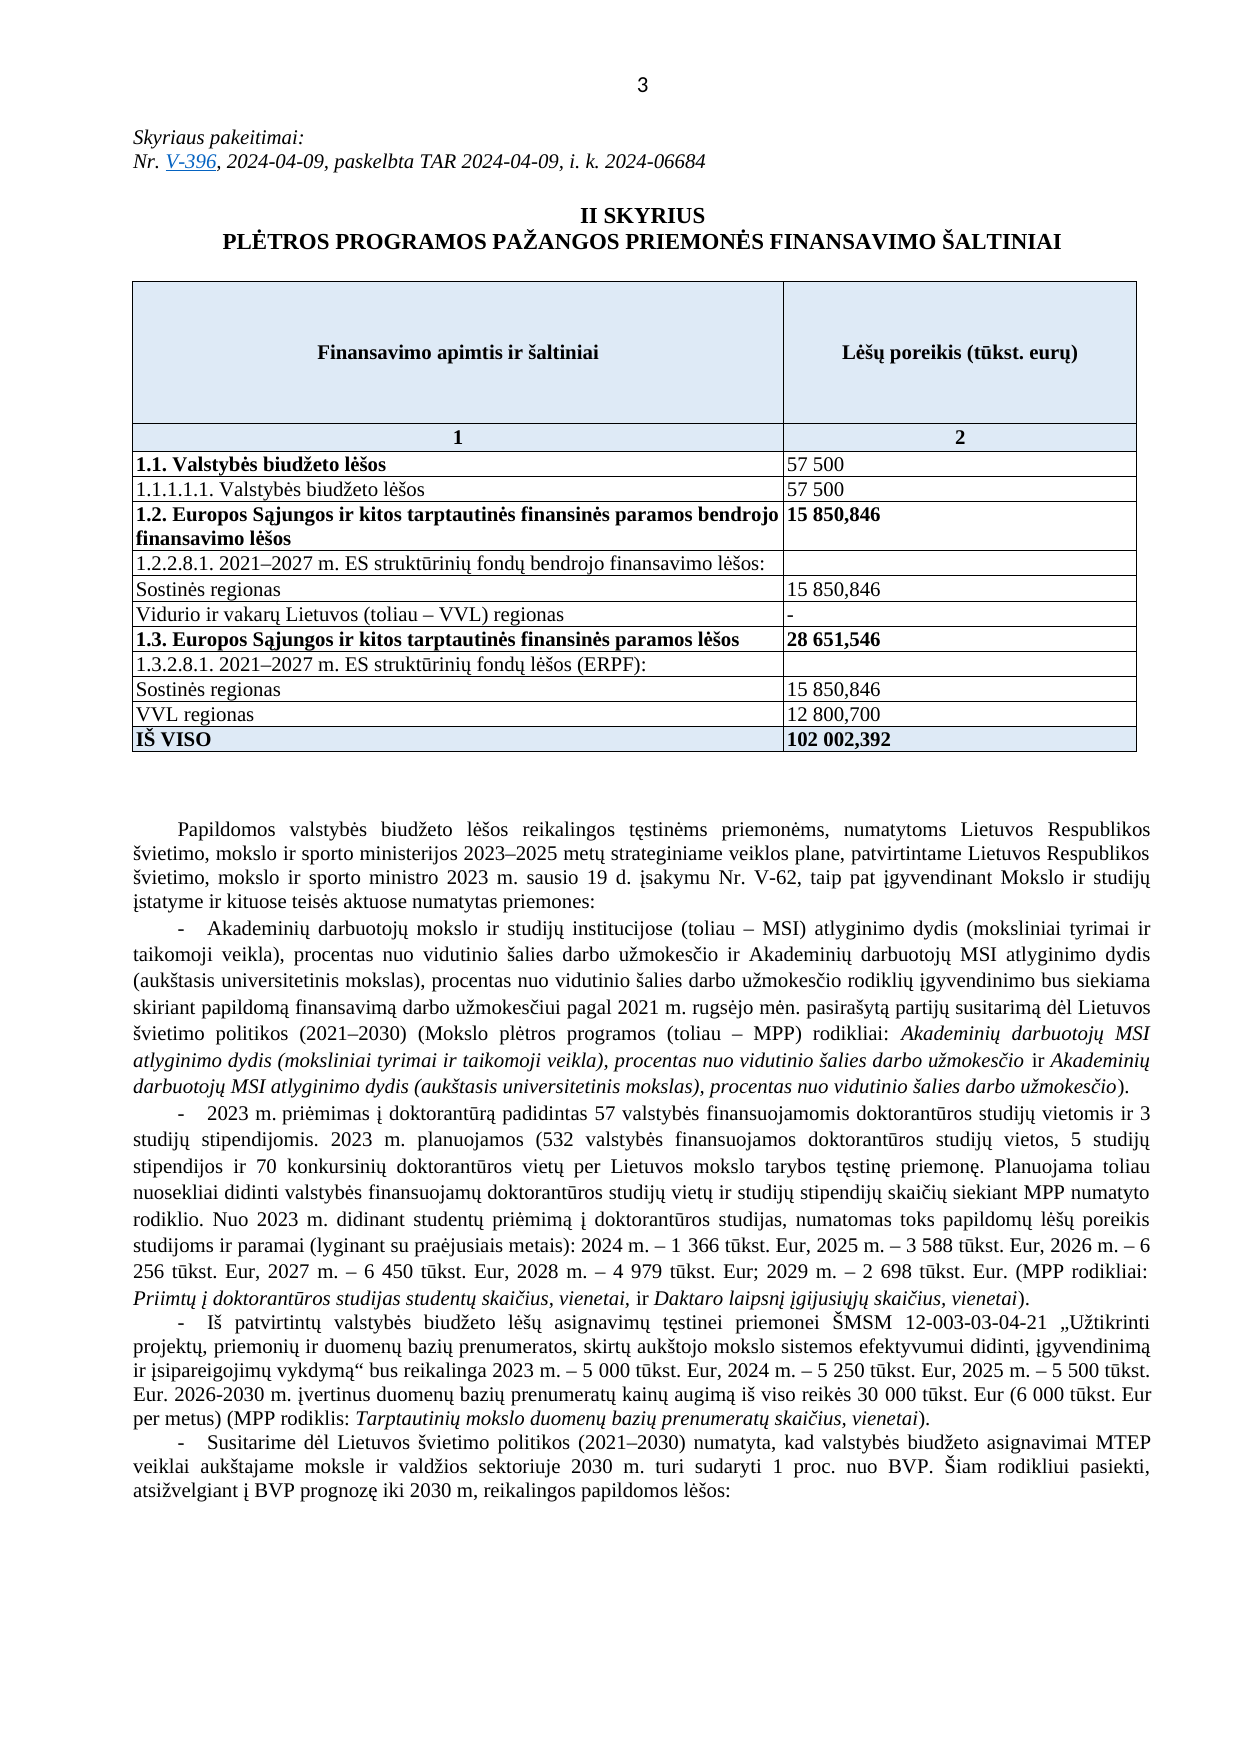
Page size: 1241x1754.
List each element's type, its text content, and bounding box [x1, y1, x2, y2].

table_cell 15 850,846 [784, 502, 1136, 550]
table_cell 57 500 [784, 477, 1136, 501]
table_cell 1 [133, 424, 783, 451]
table_cell VVL regionas [133, 702, 783, 726]
text Nr. V-396, 2024-04-09, paskelbta TAR 2024-04-09, i. k. 2024-06684 [133, 149, 1152, 173]
table_cell 15 850,846 [784, 576, 1136, 601]
table_cell IŠ VISO [133, 727, 783, 751]
table_cell 1.2. Europos Sąjungos ir kitos tarptautinės finansinės paramos bendrojo finansavimo lėšos [133, 502, 783, 550]
table_cell 1.3.2.8.1. 2021–2027 m. ES struktūrinių fondų lėšos (ERPF): [133, 652, 783, 676]
text Skyriaus pakeitimai: [133, 125, 1152, 149]
table_cell 1.2.2.8.1. 2021–2027 m. ES struktūrinių fondų bendrojo finansavimo lėšos: [133, 551, 783, 575]
text Papildomos valstybės biudžeto lėšos reikalingos tęstinėms priemonėms, numatytoms Lietuvos Respublikos švietimo, mokslo ir sporto ministerijos 2023–2025 metų strateginiame veiklos plane, patvirtintame Lietuvos Respublikos švietimo, mokslo ir sporto ministro 2023 m. sausio 19 d. įsakymu Nr. V-62, taip pat įgyvendinant Mokslo ir studijų įstatyme ir kituose teisės aktuose numatytas priemones: [133, 817, 1152, 913]
table_cell - [784, 602, 1136, 626]
table_header Lėšų poreikis (tūkst. eurų) [784, 282, 1136, 423]
table_cell 102 002,392 [784, 727, 1136, 751]
text - 2023 m. priėmimas į doktorantūrą padidintas 57 valstybės finansuojamomis doktorantūros studijų vietomis ir 3 studijų stipendijomis. 2023 m. planuojamos (532 valstybės finansuojamos doktorantūros studijų vietos, 5 studijų stipendijos ir 70 konkursinių doktorantūros vietų per Lietuvos mokslo tarybos tęstinę priemonę. Planuojama toliau nuosekliai didinti valstybės finansuojamų doktorantūros studijų vietų ir studijų stipendijų skaičių siekiant MPP numatyto rodiklio. Nuo 2023 m. didinant studentų priėmimą į doktorantūros studijas, numatomas toks papildomų lėšų poreikis studijoms ir paramai (lyginant su praėjusiais metais): 2024 m. – 1 366 tūkst. Eur, 2025 m. – 3 588 tūkst. Eur, 2026 m. – 6 256 tūkst. Eur, 2027 m. – 6 450 tūkst. Eur, 2028 m. – 4 979 tūkst. Eur; 2029 m. – 2 698 tūkst. Eur. (MPP rodikliai: Priimtų į doktorantūros studijas studentų skaičius, vienetai, ir Daktaro laipsnį įgijusiųjų skaičius, vienetai). [133, 1098, 1152, 1310]
table_cell 28 651,546 [784, 627, 1136, 651]
table_cell [784, 551, 1136, 575]
table_cell 2 [784, 424, 1136, 451]
text - Akademinių darbuotojų mokslo ir studijų institucijose (toliau – MSI) atlyginimo dydis (moksliniai tyrimai ir taikomoji veikla), procentas nuo vidutinio šalies darbo užmokesčio ir Akademinių darbuotojų MSI atlyginimo dydis (aukštasis universitetinis mokslas), procentas nuo vidutinio šalies darbo užmokesčio rodiklių įgyvendinimo bus siekiama skiriant papildomą finansavimą darbo užmokesčiui pagal 2021 m. rugsėjo mėn. pasirašytą partijų susitarimą dėl Lietuvos švietimo politikos (2021–2030) (Mokslo plėtros programos (toliau – MPP) rodikliai: Akademinių darbuotojų MSI atlyginimo dydis (moksliniai tyrimai ir taikomoji veikla), procentas nuo vidutinio šalies darbo užmokesčio ir Akademinių darbuotojų MSI atlyginimo dydis (aukštasis universitetinis mokslas), procentas nuo vidutinio šalies darbo užmokesčio). [133, 913, 1152, 1098]
table_cell 1.1. Valstybės biudžeto lėšos [133, 452, 783, 476]
table_cell Sostinės regionas [133, 576, 783, 601]
table_cell 15 850,846 [784, 677, 1136, 701]
table_header Finansavimo apimtis ir šaltiniai [133, 282, 783, 423]
table_cell 1.3. Europos Sąjungos ir kitos tarptautinės finansinės paramos lėšos [133, 627, 783, 651]
table_cell 1.1.1.1.1. Valstybės biudžeto lėšos [133, 477, 783, 501]
text - Iš patvirtintų valstybės biudžeto lėšų asignavimų tęstinei priemonei ŠMSM 12-003-03-04-21 „Užtikrinti projektų, priemonių ir duomenų bazių prenumeratos, skirtų aukštojo mokslo sistemos efektyvumui didinti, įgyvendinimą ir įsipareigojimų vykdymą“ bus reikalinga 2023 m. – 5 000 tūkst. Eur, 2024 m. – 5 250 tūkst. Eur, 2025 m. – 5 500 tūkst. Eur. 2026-2030 m. įvertinus duomenų bazių prenumeratų kainų augimą iš viso reikės 30 000 tūkst. Eur (6 000 tūkst. Eur per metus) (MPP rodiklis: Tarptautinių mokslo duomenų bazių prenumeratų skaičius, vienetai). [133, 1310, 1152, 1430]
text - Susitarime dėl Lietuvos švietimo politikos (2021–2030) numatyta, kad valstybės biudžeto asignavimai MTEP veiklai aukštajame moksle ir valdžios sektoriuje 2030 m. turi sudaryti 1 proc. nuo BVP. Šiam rodikliui pasiekti, atsižvelgiant į BVP prognozę iki 2030 m, reikalingos papildomos lėšos: [133, 1430, 1152, 1502]
table_cell [784, 652, 1136, 676]
table_cell Sostinės regionas [133, 677, 783, 701]
text PLĖTROS PROGRAMOS PAŽANGOS PRIEMONĖS FINANSAVIMO ŠALTINIAI [133, 228, 1152, 254]
table_cell 57 500 [784, 452, 1136, 476]
table_cell Vidurio ir vakarų Lietuvos (toliau – VVL) regionas [133, 602, 783, 626]
table_cell 12 800,700 [784, 702, 1136, 726]
text II SKYRIUS [133, 202, 1152, 228]
